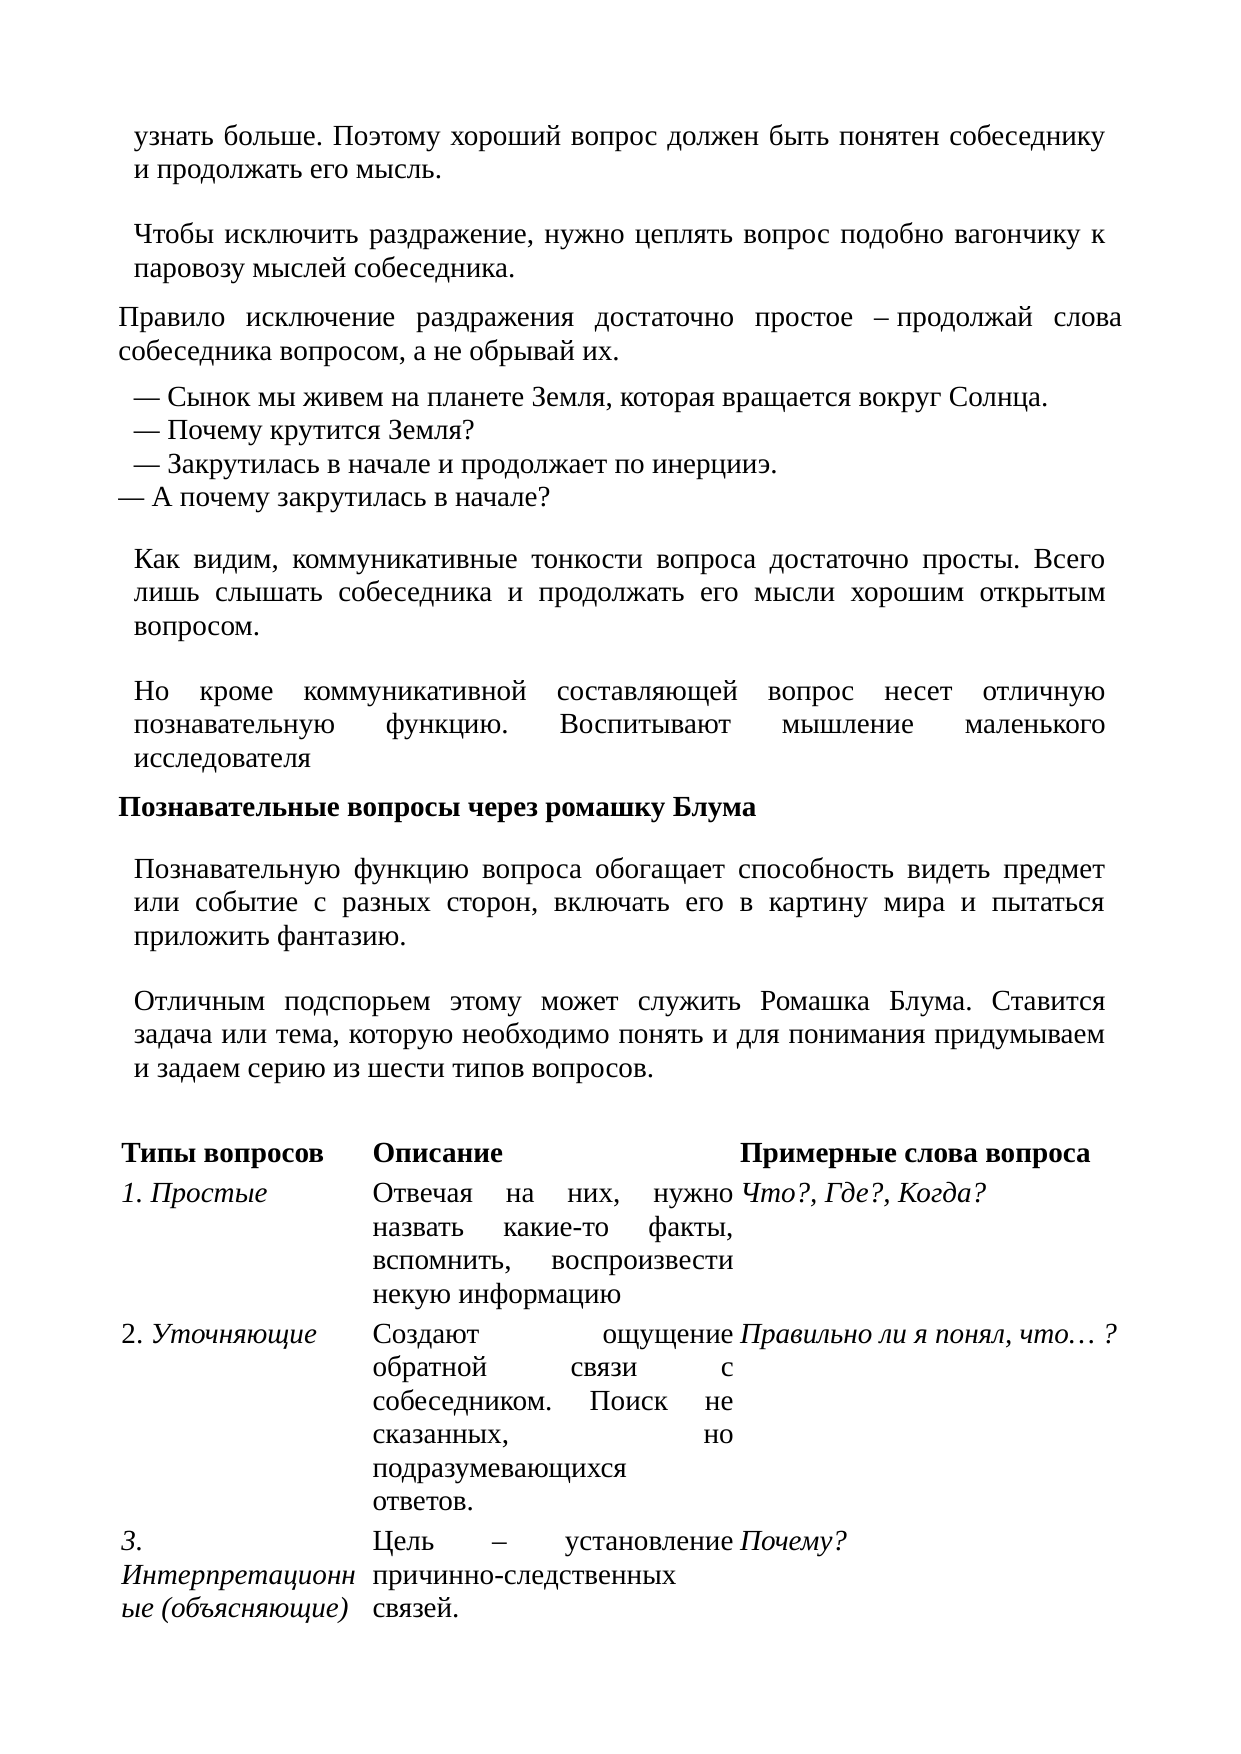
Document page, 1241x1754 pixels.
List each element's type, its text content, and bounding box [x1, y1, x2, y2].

text узнать больше. Поэтому хороший вопрос должен быть понятен собеседнику и продолжать его мысль. [134, 118, 1106, 185]
text Как видим, коммуникативные тонкости вопроса достаточно просты. Всего лишь слышать собеседника и продолжать его мысли хорошим открытым вопросом. [134, 541, 1106, 642]
table_header Примерные слова вопроса [737, 1133, 1151, 1172]
table_cell 2. Уточняющие [118, 1313, 369, 1520]
text Отличным подспорьем этому может служить Ромашка Блума. Ставится задача или тема, которую необходимо понять и для понимания придумываем и задаем серию из шести типов вопросов. [134, 983, 1106, 1083]
table_header Типы вопросов [118, 1133, 369, 1172]
text — Закрутилась в начале и продолжает по инерцииэ. [134, 446, 1106, 479]
table_cell Правильно ли я понял, что… ? [737, 1313, 1151, 1520]
text Но кроме коммуникативной составляющей вопрос несет отличную познавательную функцию. Воспитывают мышление маленького исследователя [134, 673, 1106, 773]
table_cell 3. Интерпретационные (объясняющие) [118, 1520, 369, 1627]
table_cell Почему? [737, 1520, 1151, 1627]
table_cell Создают ощущение обратной связи с собеседником. Поиск не сказанных, но подразумевающихся ответов. [369, 1313, 737, 1520]
text Познавательные вопросы через ромашку Блума [118, 789, 1122, 823]
text — А почему закрутилась в начале? [118, 479, 1122, 513]
text Познавательную функцию вопроса обогащает способность видеть предмет или событие с разных сторон, включать его в картину мира и пытаться приложить фантазию. [134, 851, 1106, 951]
text Чтобы исключить раздражение, нужно цеплять вопрос подобно вагончику к паровозу мыслей собеседника. [134, 216, 1106, 283]
text — Сынок мы живем на планете Земля, которая вращается вокруг Солнца. [134, 379, 1106, 412]
table_cell Цель – установление причинно-следственных связей. [369, 1520, 737, 1627]
table_cell Отвечая на них, нужно назвать какие-то факты, вспомнить, воспроизвести некую информацию [369, 1172, 737, 1313]
table_cell Что?, Где?, Когда? [737, 1172, 1151, 1313]
text Правило исключение раздражения достаточно простое – продолжай слова собеседника вопросом, а не обрывай их. [118, 299, 1122, 366]
table_cell 1. Простые [118, 1172, 369, 1313]
text — Почему крутится Земля? [134, 412, 1106, 446]
table_header Описание [369, 1133, 737, 1172]
